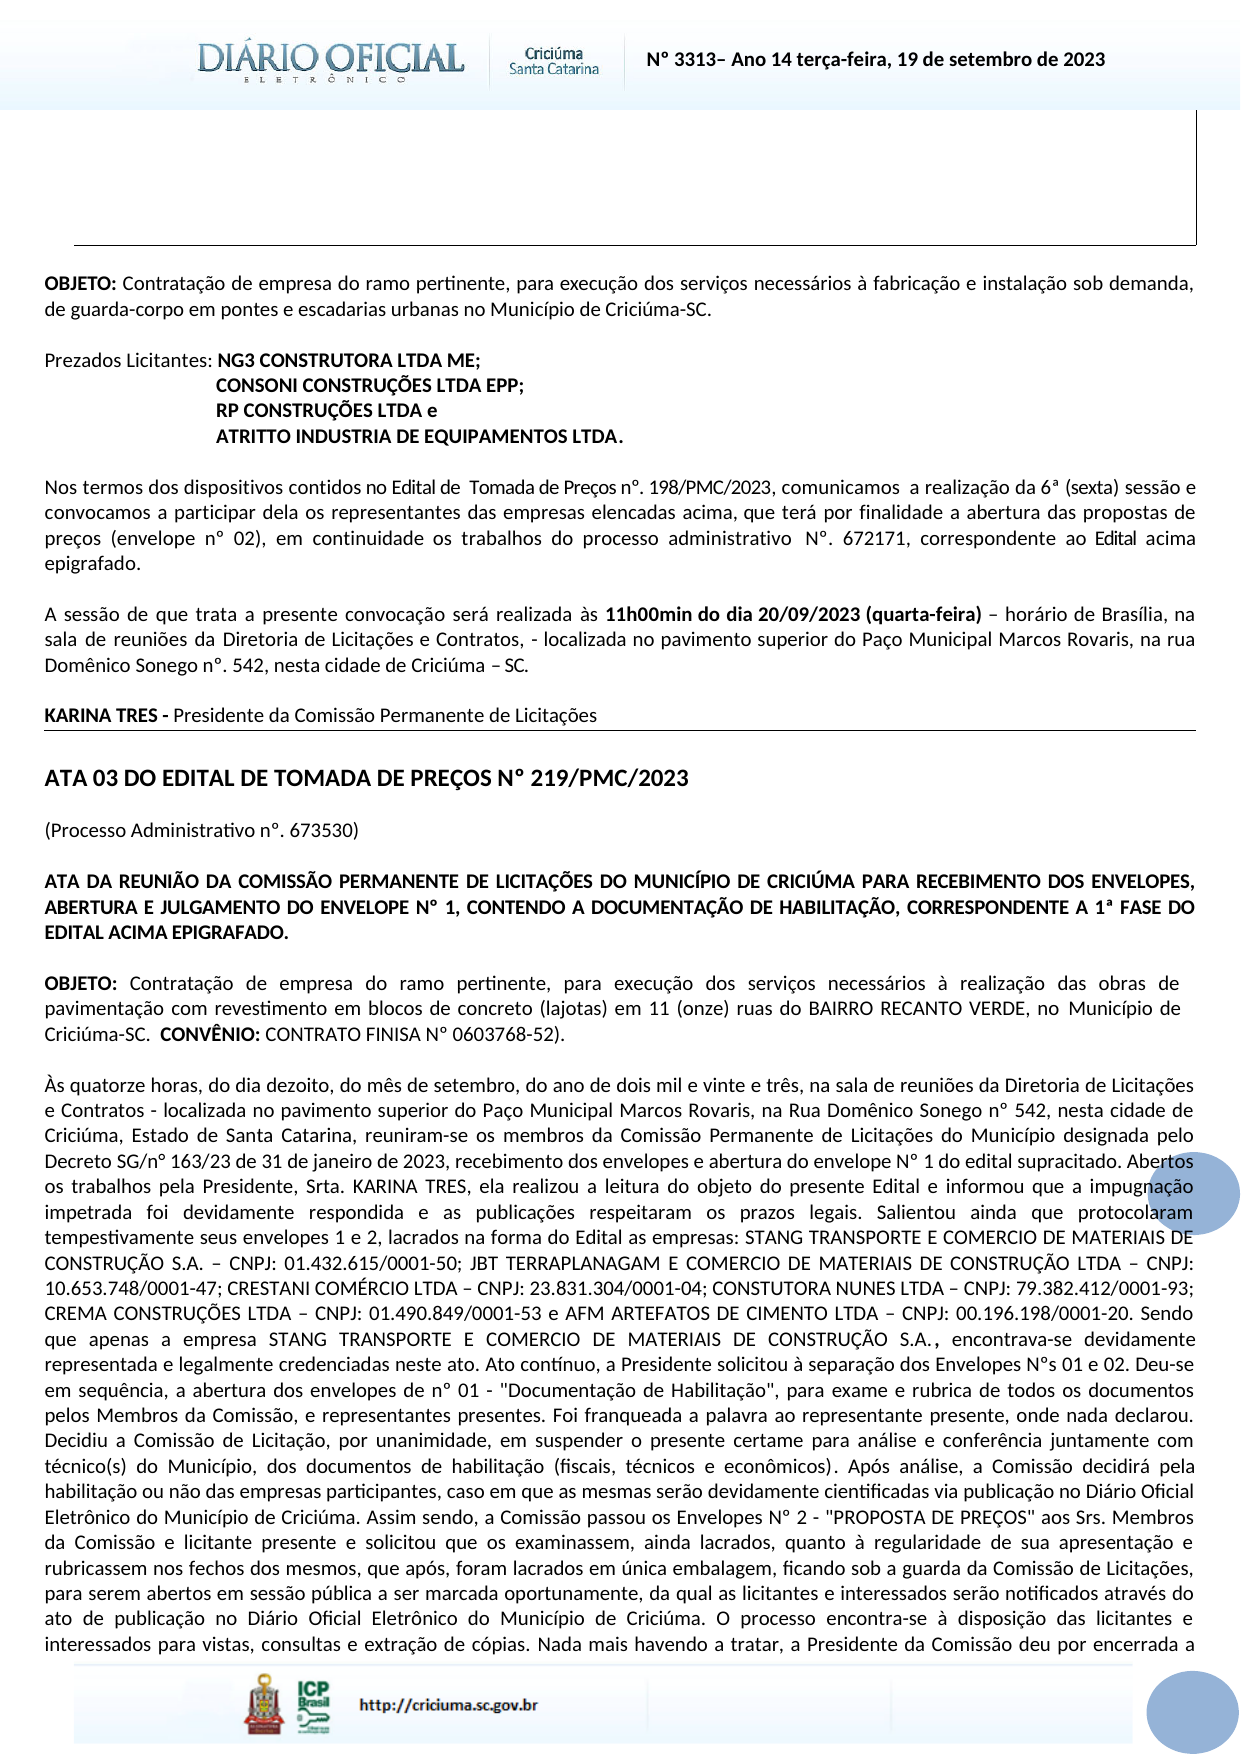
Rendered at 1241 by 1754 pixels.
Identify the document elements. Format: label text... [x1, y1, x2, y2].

text Prezados Licitantes: NG3 CONSTRUTORA LTDA ME; [44, 347, 1197, 372]
text CONSONI CONSTRUÇÕES LTDA EPP; [0, 372, 1197, 398]
text ATRITTO INDUSTRIA DE EQUIPAMENTOS LTDA. [0, 423, 1197, 448]
text A sessão de que trata a presente convocação será realizada às 11h00min do dia 20/09/2023 (quarta-feira) – horário de Brasília, na sala de reuniões da Diretoria de Licitações e Contratos, - localizada no pavimento superior do Paço Municipal Marcos Rovaris, na rua Domênico Sonego nº. 542, nesta cidade de Criciúma – SC. [44, 601, 1196, 677]
text OBJETO: Contratação de empresa do ramo pertinente, para execução dos serviços necessários à realização das obras de pavimentação com revestimento em blocos de concreto (lajotas) em 11 (onze) ruas do BAIRRO RECANTO VERDE, no Município de Criciúma-SC. CONVÊNIO: CONTRATO FINISA Nº 0603768-52). [44, 970, 1181, 1046]
text ATA 03 DO EDITAL DE TOMADA DE PREÇOS Nº 219/PMC/2023 [44, 762, 1196, 792]
text OBJETO: Contratação de empresa do ramo pertinente, para execução dos serviços necessários à fabricação e instalação sob demanda, de guarda-corpo em pontes e escadarias urbanas no Município de Criciúma-SC. [44, 271, 1196, 321]
text Às quatorze horas, do dia dezoito, do mês de setembro, do ano de dois mil e vinte e três, na sala de reuniões da Diretoria de Licitações e Contratos - localizada no pavimento superior do Paço Municipal Marcos Rovaris, na Rua Domênico Sonego nº 542, nesta cidade de Criciúma, Estado de Santa Catarina, reuniram-se os membros da Comissão Permanente de Licitações do Município designada pelo Decreto SG/n° 163/23 de 31 de janeiro de 2023, recebimento dos envelopes e abertura do envelope Nº 1 do edital supracitado. Abertos os trabalhos pela Presidente, Srta. KARINA TRES, ela realizou a leitura do objeto do presente Edital e informou que a impugnação impetrada foi devidamente respondida e as publicações respeitaram os prazos legais. Salientou ainda que protocolaram tempestivamente seus envelopes 1 e 2, lacrados na forma do Edital as empresas: STANG TRANSPORTE E COMERCIO DE MATERIAIS DE CONSTRUÇÃO S.A. – CNPJ: 01.432.615/0001-50; JBT TERRAPLANAGAM E COMERCIO DE MATERIAIS DE CONSTRUÇÃO LTDA – CNPJ: 10.653.748/0001-47; CRESTANI COMÉRCIO LTDA – CNPJ: 23.831.304/0001-04; CONSTUTORA NUNES LTDA – CNPJ: 79.382.412/0001-93; CREMA CONSTRUÇÕES LTDA – CNPJ: 01.490.849/0001-53 e AFM ARTEFATOS DE CIMENTO LTDA – CNPJ: 00.196.198/0001-20. Sendo que apenas a empresa STANG TRANSPORTE E COMERCIO DE MATERIAIS DE CONSTRUÇÃO S.A., encontrava-se devidamente representada e legalmente credenciadas neste ato. Ato contínuo, a Presidente solicitou à separação dos Envelopes Nºs 01 e 02. Deu-se em sequência, a abertura dos envelopes de nº 01 - "Documentação de Habilitação", para exame e rubrica de todos os documentos pelos Membros da Comissão, e representantes presentes. Foi franqueada a palavra ao representante presente, onde nada declarou. Decidiu a Comissão de Licitação, por unanimidade, em suspender o presente certame para análise e conferência juntamente com técnico(s) do Município, dos documentos de habilitação (fiscais, técnicos e econômicos). Após análise, a Comissão decidirá pela habilitação ou não das empresas participantes, caso em que as mesmas serão devidamente cientificadas via publicação no Diário Oficial Eletrônico do Município de Criciúma. Assim sendo, a Comissão passou os Envelopes Nº 2 - "PROPOSTA DE PREÇOS" aos Srs. Membros da Comissão e licitante presente e solicitou que os examinassem, ainda lacrados, quanto à regularidade de sua apresentação e rubricassem nos fechos dos mesmos, que após, foram lacrados em única embalagem, ficando sob a guarda da Comissão de Licitações, para serem abertos em sessão pública a ser marcada oportunamente, da qual as licitantes e interessados serão notificados através do ato de publicação no Diário Oficial Eletrônico do Município de Criciúma. O processo encontra-se à disposição das licitantes e interessados para vistas, consultas e extração de cópias. Nada mais havendo a tratar, a Presidente da Comissão deu por encerrada a [44, 1072, 1196, 1656]
text KARINA TRES - Presidente da Comissão Permanente de Licitações [44, 703, 1196, 730]
text RP CONSTRUÇÕES LTDA e [0, 398, 1197, 423]
text ATA DA REUNIÃO DA COMISSÃO PERMANENTE DE LICITAÇÕES DO MUNICÍPIO DE CRICIÚMA PARA RECEBIMENTO DOS ENVELOPES, ABERTURA E JULGAMENTO DO ENVELOPE Nº 1, CONTENDO A DOCUMENTAÇÃO DE HABILITAÇÃO, CORRESPONDENTE A 1ª FASE DO EDITAL ACIMA EPIGRAFADO. [44, 868, 1196, 945]
text (Processo Administrativo nº. 673530) [44, 818, 1196, 843]
text Nos termos dos dispositivos contidos no Edital de Tomada de Preços nº. 198/PMC/2023, comunicamos a realização da 6ª (sexta) sessão e convocamos a participar dela os representantes das empresas elencadas acima, que terá por finalidade a abertura das propostas de preços (envelope nº 02), em continuidade os trabalhos do processo administrativo Nº. 672171, correspondente ao Edital acima epigrafado. [44, 474, 1196, 576]
